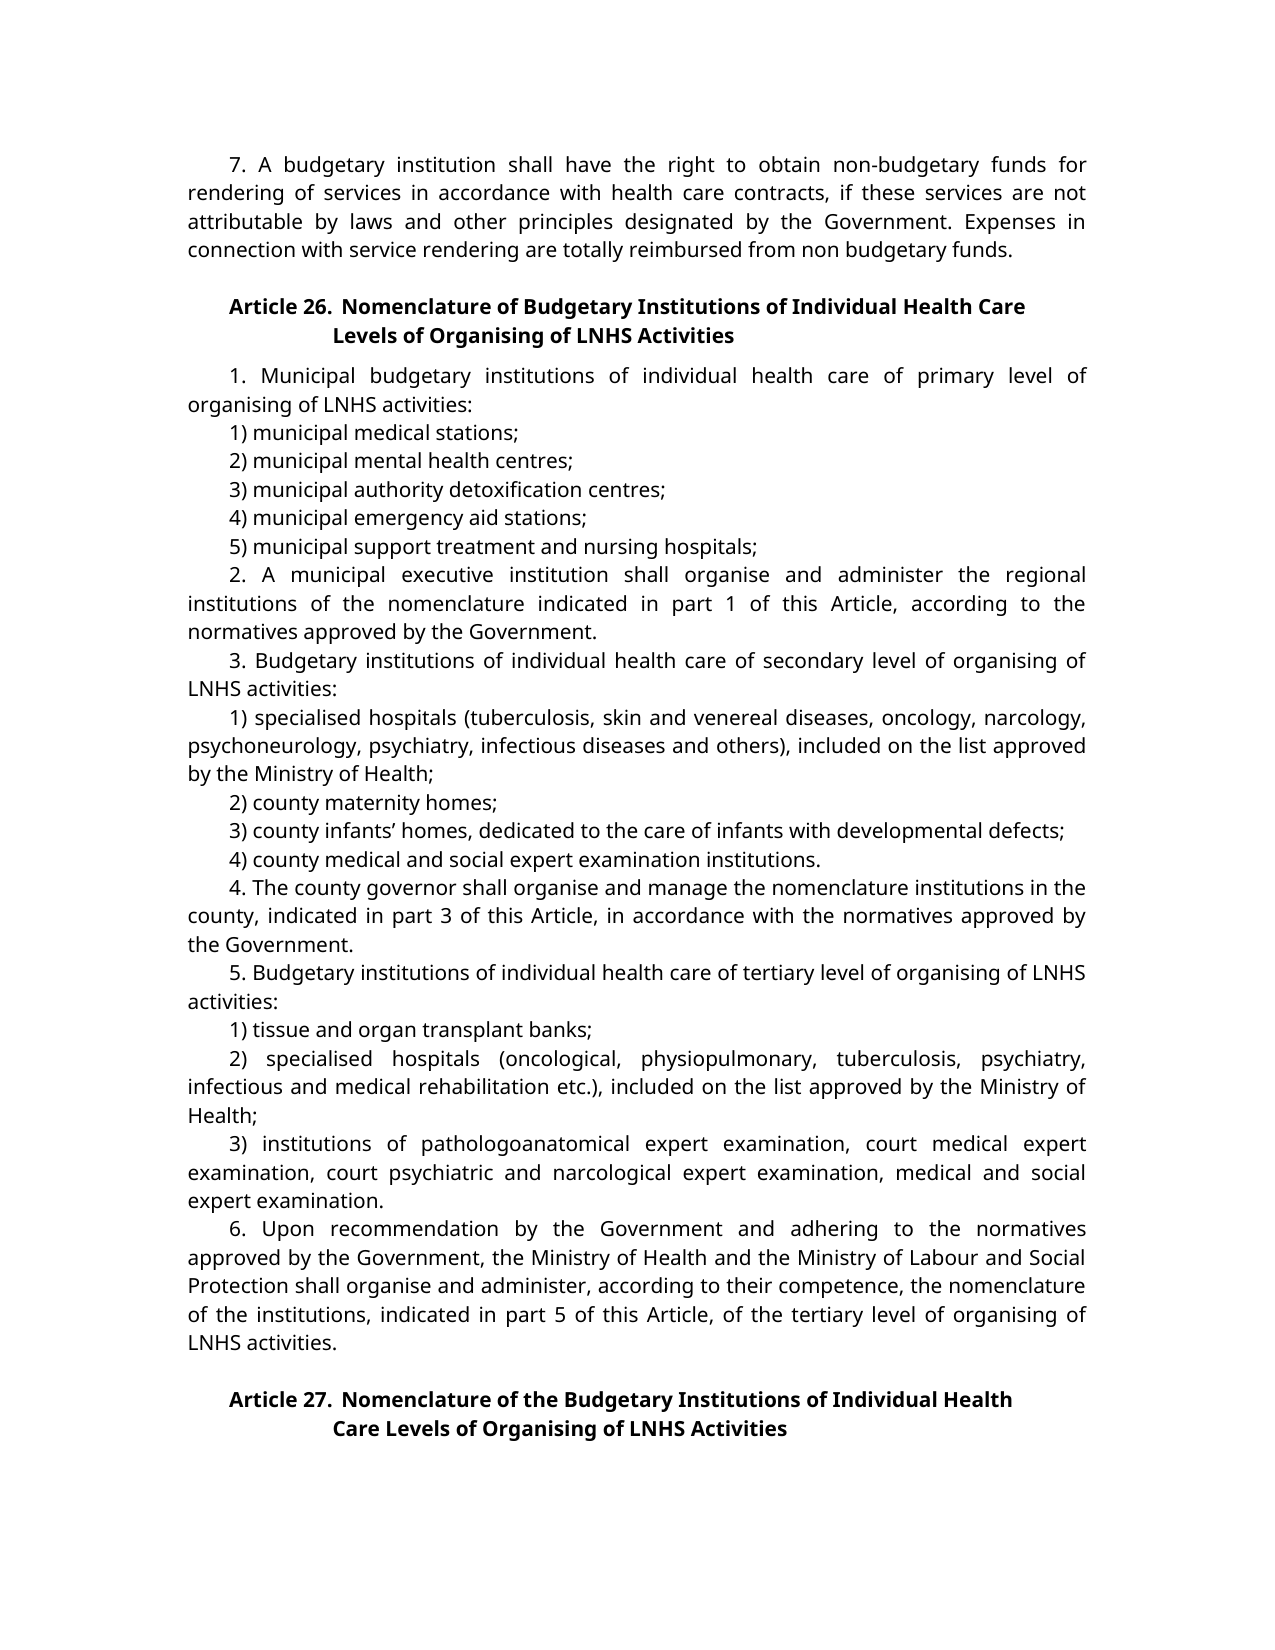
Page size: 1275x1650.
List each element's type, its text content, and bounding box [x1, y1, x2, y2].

text 4) municipal emergency aid stations; [187, 503, 1087, 532]
text 2) municipal mental health centres; [187, 447, 1087, 475]
text 4. The county governor shall organise and manage the nomenclature institutions in the county, indicated in part 3 of this Article, in accordance with the normatives approved by the Government. [187, 873, 1087, 958]
text 6. Upon recommendation by the Government and adhering to the normatives approved by the Government, the Ministry of Health and the Ministry of Labour and Social Protection shall organise and administer, according to their competence, the nomenclature of the institutions, indicated in part 5 of this Article, of the tertiary level of organising of LNHS activities. [187, 1214, 1087, 1357]
text 3) municipal authority detoxification centres; [187, 475, 1087, 503]
text 7. A budgetary institution shall have the right to obtain non-budgetary funds for rendering of services in accordance with health care contracts, if these services are not attributable by laws and other principles designated by the Government. Expenses in connection with service rendering are totally reimbursed from non budgetary funds. [187, 150, 1087, 264]
text Article 26. Nomenclature of Budgetary Institutions of Individual Health Care Levels of Organising of LNHS Activities [187, 292, 1087, 349]
text 1) specialised hospitals (tuberculosis, skin and venereal diseases, oncology, narcology, psychoneurology, psychiatry, infectious diseases and others), included on the list approved by the Ministry of Health; [187, 703, 1087, 788]
text 3. Budgetary institutions of individual health care of secondary level of organising of LNHS activities: [187, 646, 1087, 703]
text 4) county medical and social expert examination institutions. [187, 845, 1087, 873]
text Article 27. Nomenclature of the Budgetary Institutions of Individual Health Care Levels of Organising of LNHS Activities [187, 1385, 1087, 1442]
text 3) county infants’ homes, dedicated to the care of infants with developmental defects; [187, 816, 1087, 845]
text 2. A municipal executive institution shall organise and administer the regional institutions of the nomenclature indicated in part 1 of this Article, according to the normatives approved by the Government. [187, 560, 1087, 646]
text 1) municipal medical stations; [187, 418, 1087, 447]
text 2) specialised hospitals (oncological, physiopulmonary, tuberculosis, psychiatry, infectious and medical rehabilitation etc.), included on the list approved by the Ministry of Health; [187, 1044, 1087, 1129]
text 5. Budgetary institutions of individual health care of tertiary level of organising of LNHS activities: [187, 958, 1087, 1015]
text 2) county maternity homes; [187, 788, 1087, 816]
text 5) municipal support treatment and nursing hospitals; [187, 532, 1087, 560]
text 1. Municipal budgetary institutions of individual health care of primary level of organising of LNHS activities: [187, 361, 1087, 418]
text 1) tissue and organ transplant banks; [187, 1015, 1087, 1044]
text 3) institutions of pathologoanatomical expert examination, court medical expert examination, court psychiatric and narcological expert examination, medical and social expert examination. [187, 1129, 1087, 1214]
